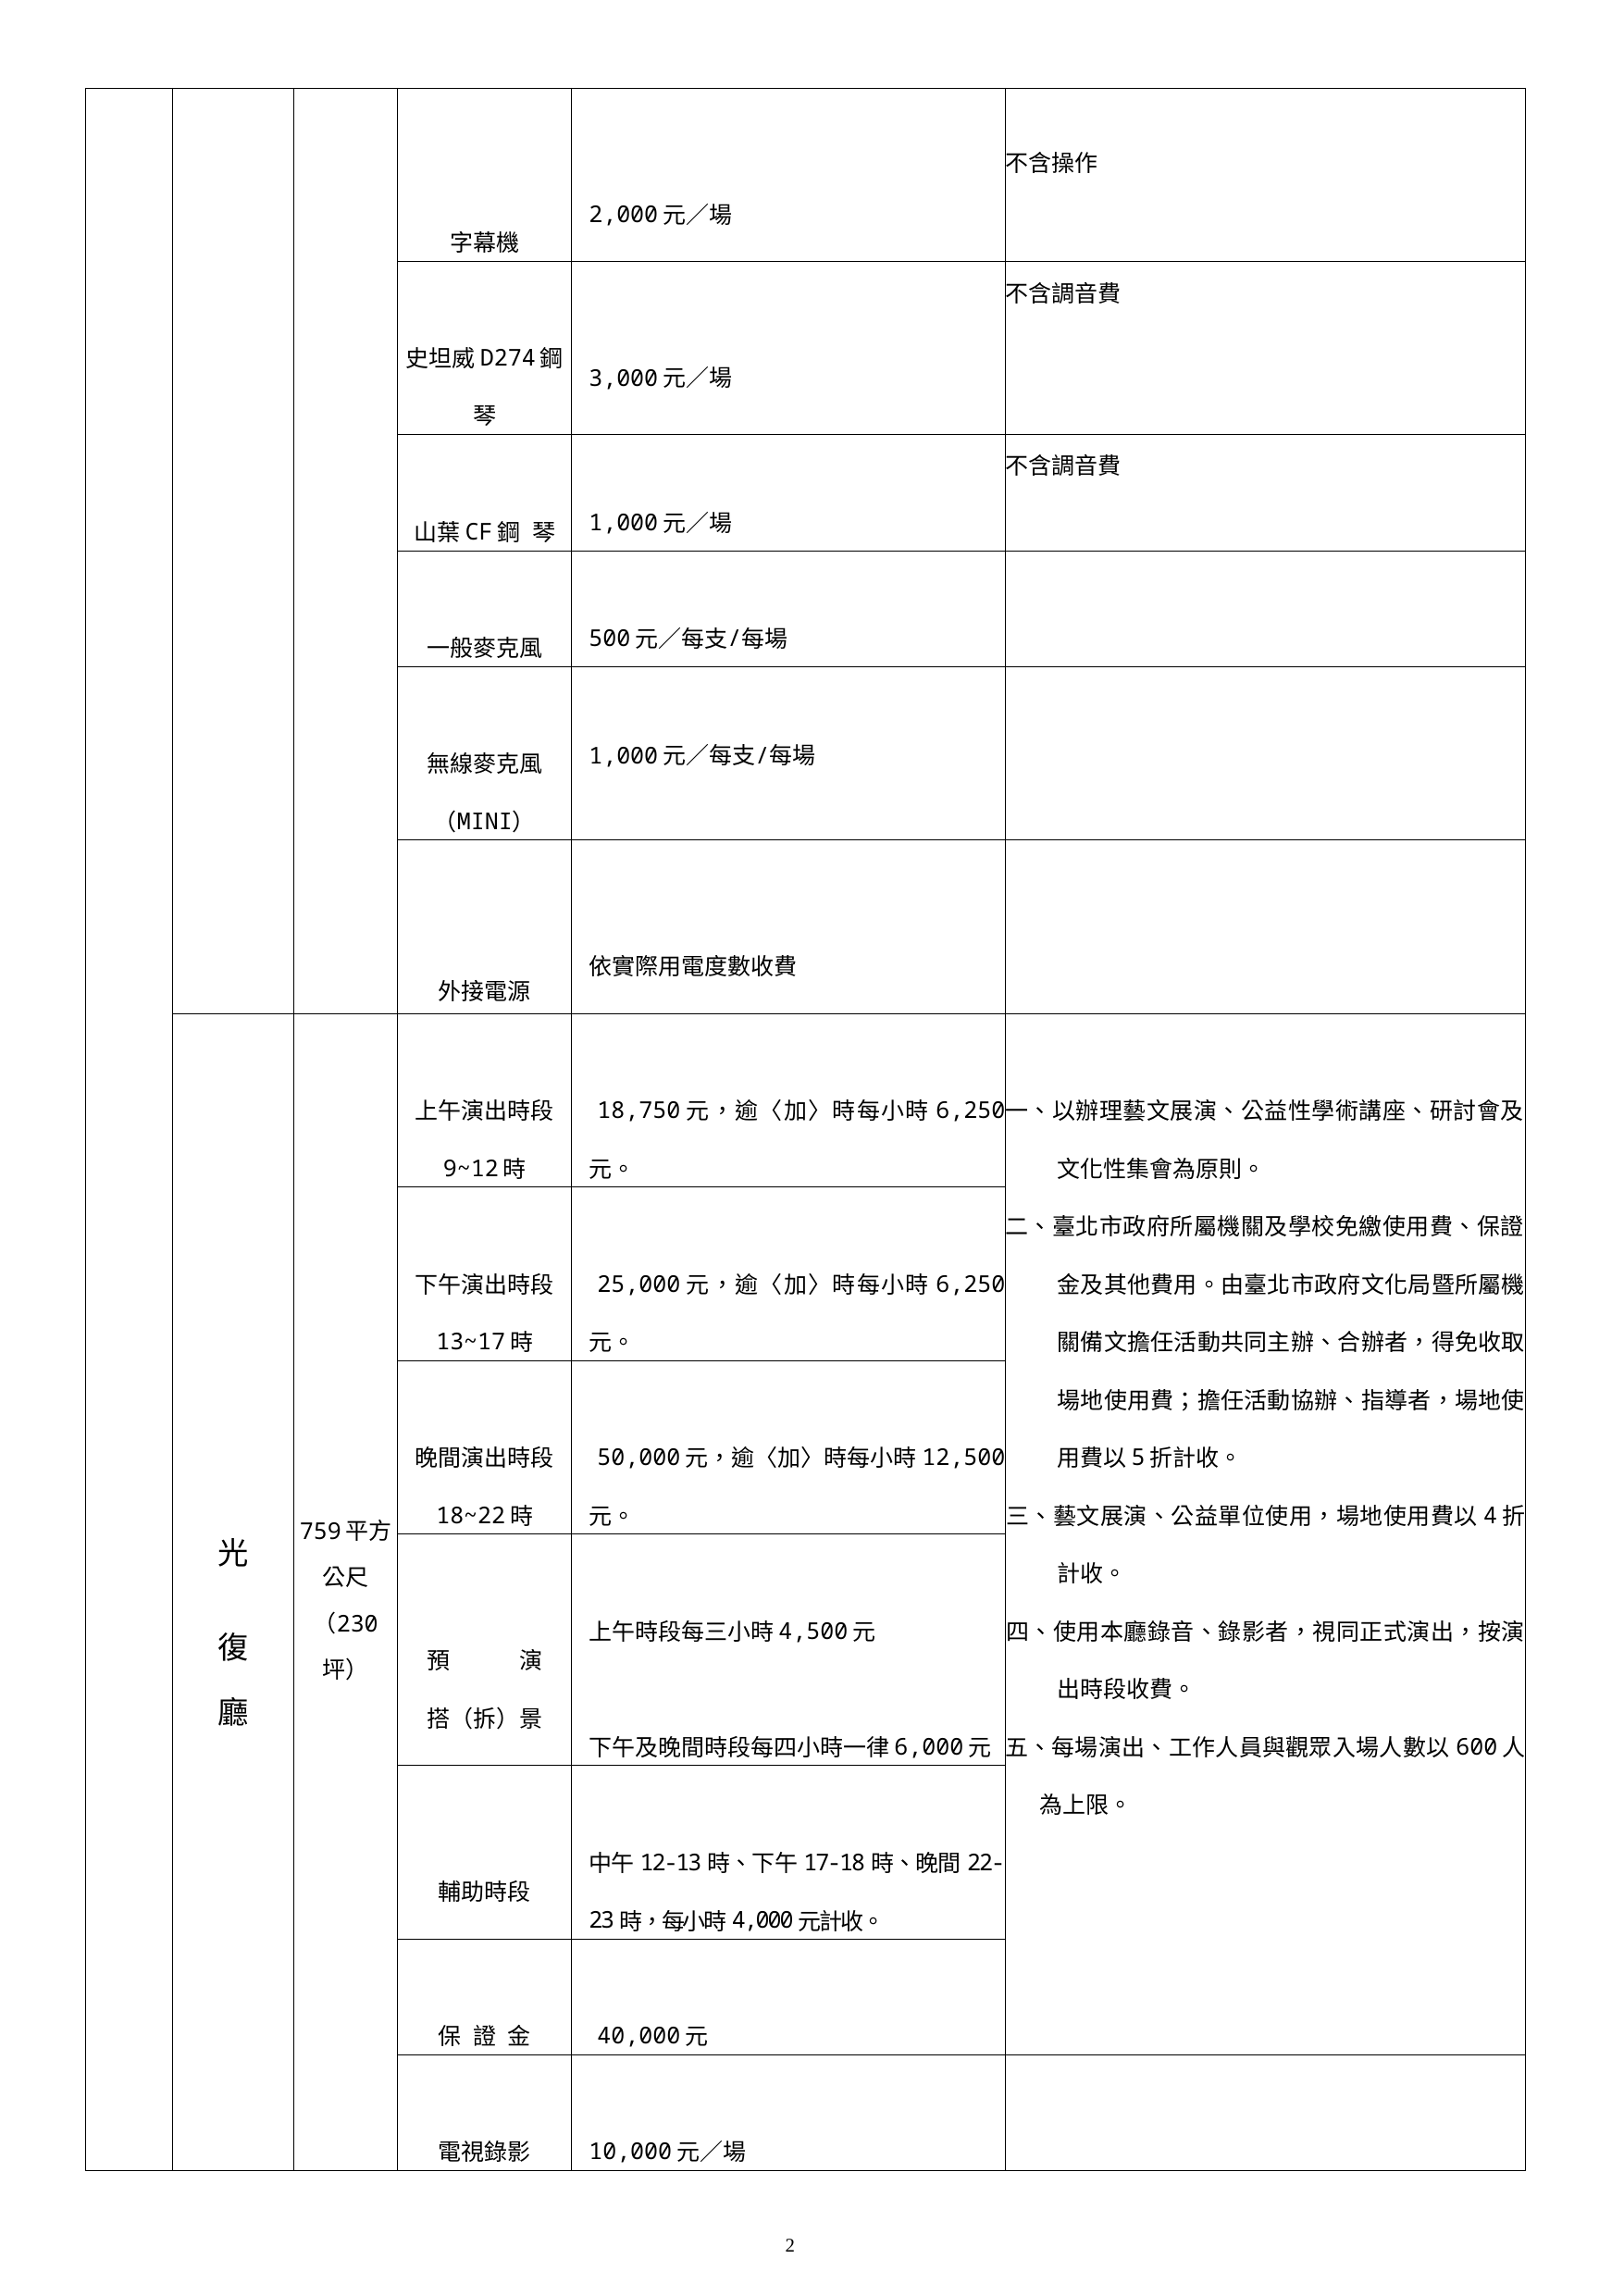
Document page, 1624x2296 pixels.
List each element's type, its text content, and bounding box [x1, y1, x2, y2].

table_cell [1006, 840, 1525, 1013]
table_cell 一、以辦理藝文展演、公益性學術講座、研討會及文化性集會為原則。 二、臺北市政府所屬機關及學校免繳使用費、保證金及其他費用。由臺北市政府文化局暨所屬機關備文擔任活動共同主辦、合辦者，得免收取場地使用費；擔任活動協辦、指導者，場地使用費以5折計收。 三、藝文展演、公益單位使用，場地使用費以4折計收。 四、使用本廳錄音、錄影者，視同正式演出，按演出時段收費。 五、每場演出、工作人員與觀眾入場人數以600人為上限。 [1006, 1014, 1525, 2054]
table_cell [86, 89, 172, 2170]
table_cell 無線麥克風（MINI） [398, 667, 571, 839]
table_cell 一般麥克風 [398, 552, 571, 666]
table_cell 輔助時段 [398, 1766, 571, 1939]
table_cell 光 復 廳 [173, 1014, 293, 2170]
table_cell 1,000元／每支/每場 [572, 667, 1005, 839]
table_cell 史坦威D274鋼 琴 [398, 262, 571, 434]
table_cell 晚間演出時段18~22時 [398, 1361, 571, 1533]
table_cell 不含調音費 [1006, 435, 1525, 551]
table_cell 山葉CF鋼 琴 [398, 435, 571, 551]
table_cell 下午演出時段13~17時 [398, 1187, 571, 1360]
table_cell 50,000元，逾〈加〉時每小時12,500元。 [572, 1361, 1005, 1533]
table_cell 1,000元／場 [572, 435, 1005, 551]
table_cell 18,750元，逾〈加〉時每小時6,250元。 [572, 1014, 1005, 1186]
table_cell 外接電源 [398, 840, 571, 1013]
table_cell 依實際用電度數收費 [572, 840, 1005, 1013]
table_cell 10,000元／場 [572, 2055, 1005, 2170]
table_cell [294, 89, 397, 1013]
table_cell 不含調音費 [1006, 262, 1525, 434]
table_cell 中午12-13時、下午17-18時、晚間22-23時，每小時4,000元計收。 [572, 1766, 1005, 1939]
table_cell 25,000元，逾〈加〉時每小時6,250元。 [572, 1187, 1005, 1360]
table_cell [1006, 667, 1525, 839]
table_cell 500元／每支/每場 [572, 552, 1005, 666]
table_cell [1006, 2055, 1525, 2170]
table_cell 2,000元／場 [572, 89, 1005, 261]
table_cell 不含操作 [1006, 89, 1525, 261]
table_cell [1006, 552, 1525, 666]
table_cell 保 證 金 [398, 1940, 571, 2054]
table_cell [173, 89, 293, 1013]
table_cell 上午時段每三小時4,500元 下午及晚間時段每四小時一律6,000元 [572, 1534, 1005, 1765]
table_cell 40,000元 [572, 1940, 1005, 2054]
table_cell 電視錄影 [398, 2055, 571, 2170]
table_cell 759平方公尺 （230坪） [294, 1014, 397, 2170]
table_cell 3,000元／場 [572, 262, 1005, 434]
table_cell 字幕機 [398, 89, 571, 261]
table_cell 預 演 搭（拆）景 [398, 1534, 571, 1765]
table_cell 上午演出時段9~12時 [398, 1014, 571, 1186]
